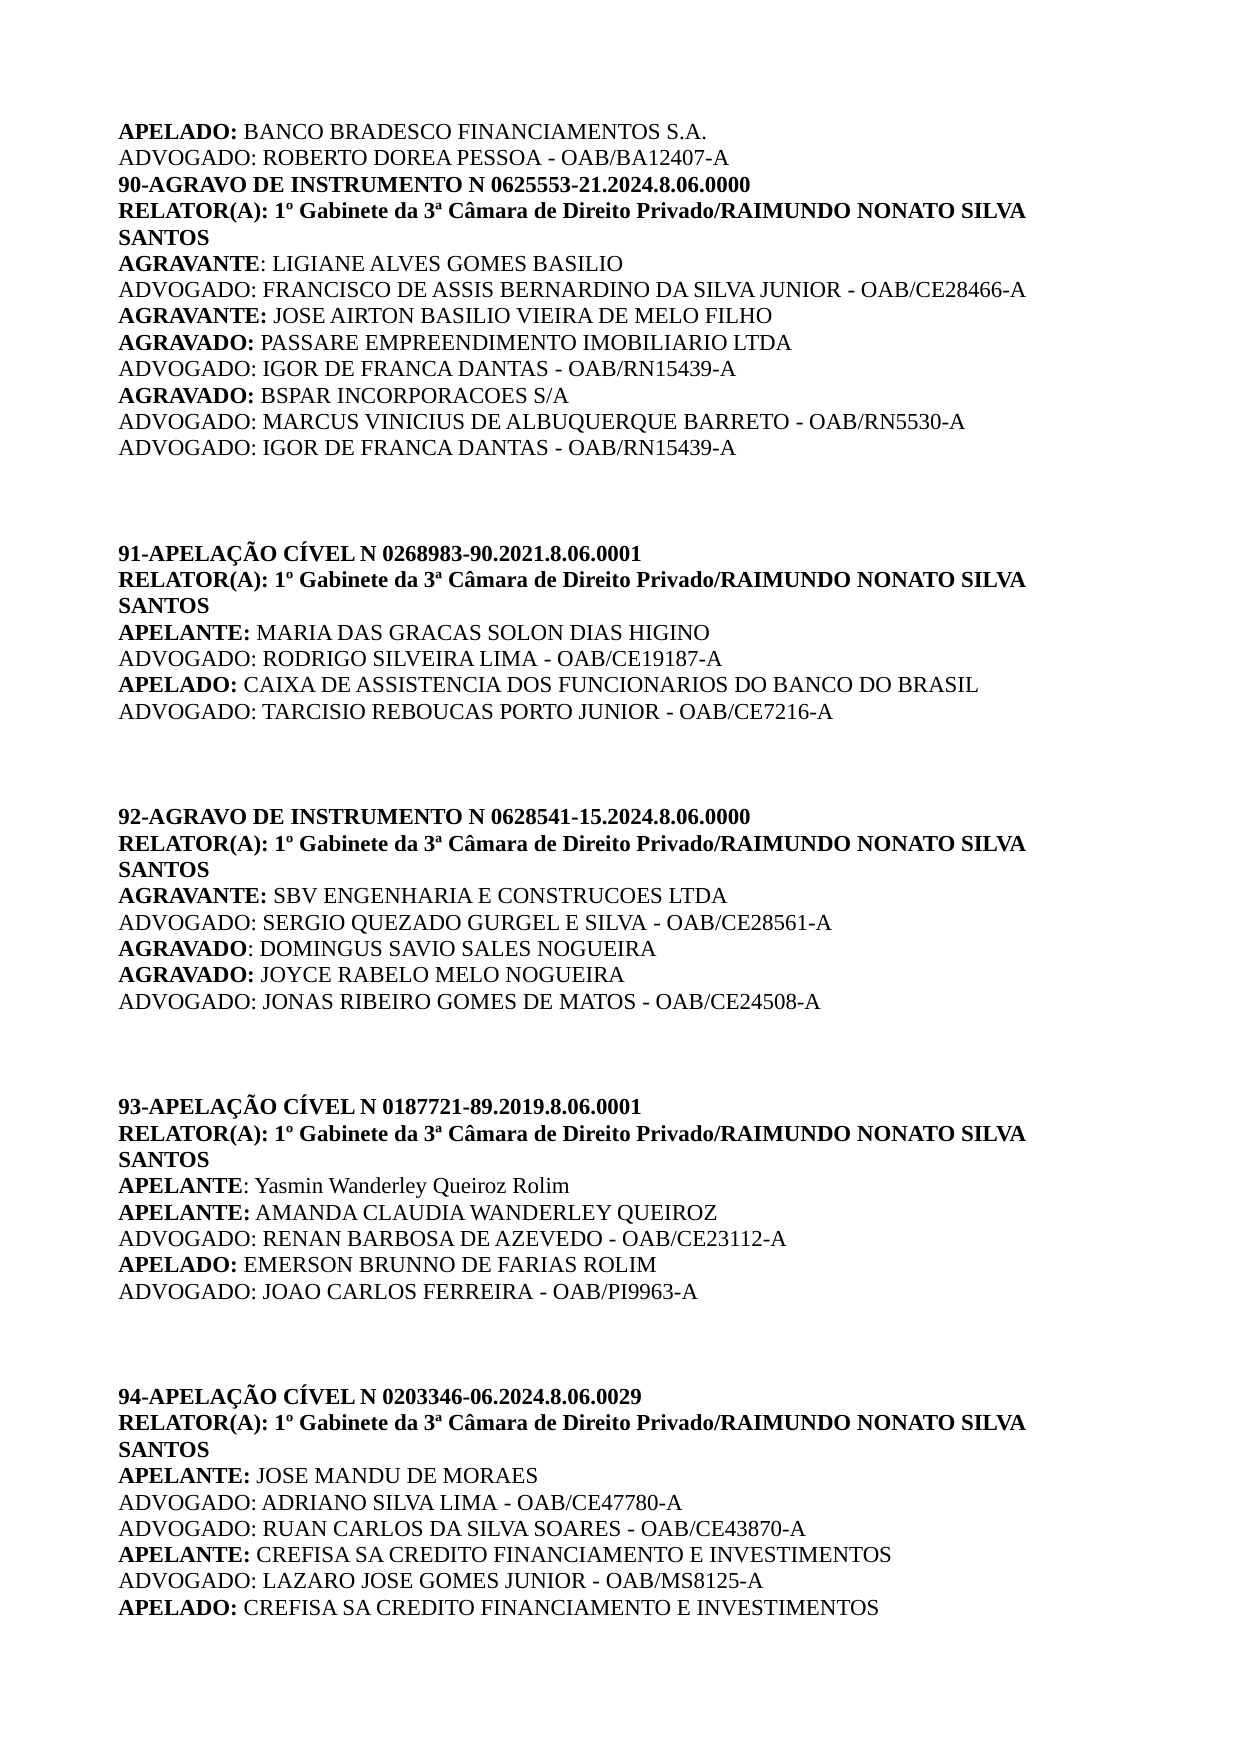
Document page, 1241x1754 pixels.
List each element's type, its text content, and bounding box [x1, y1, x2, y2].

text APELADO: BANCO BRADESCO FINANCIAMENTOS S.A. ADVOGADO: ROBERTO DOREA PESSOA - OAB/BA12407-A 90-AGRAVO DE INSTRUMENTO N 0625553-21.2024.8.06.0000 RELATOR(A): 1º Gabinete da 3ª Câmara de Direito Privado/RAIMUNDO NONATO SILVA SANTOS AGRAVANTE: LIGIANE ALVES GOMES BASILIO ADVOGADO: FRANCISCO DE ASSIS BERNARDINO DA SILVA JUNIOR - OAB/CE28466-A AGRAVANTE: JOSE AIRTON BASILIO VIEIRA DE MELO FILHO AGRAVADO: PASSARE EMPREENDIMENTO IMOBILIARIO LTDA ADVOGADO: IGOR DE FRANCA DANTAS - OAB/RN15439-A AGRAVADO: BSPAR INCORPORACOES S/A ADVOGADO: MARCUS VINICIUS DE ALBUQUERQUE BARRETO - OAB/RN5530-A ADVOGADO: IGOR DE FRANCA DANTAS - OAB/RN15439-A 91-APELAÇÃO CÍVEL N 0268983-90.2021.8.06.0001 RELATOR(A): 1º Gabinete da 3ª Câmara de Direito Privado/RAIMUNDO NONATO SILVA SANTOS APELANTE: MARIA DAS GRACAS SOLON DIAS HIGINO ADVOGADO: RODRIGO SILVEIRA LIMA - OAB/CE19187-A APELADO: CAIXA DE ASSISTENCIA DOS FUNCIONARIOS DO BANCO DO BRASIL ADVOGADO: TARCISIO REBOUCAS PORTO JUNIOR - OAB/CE7216-A 92-AGRAVO DE INSTRUMENTO N 0628541-15.2024.8.06.0000 RELATOR(A): 1º Gabinete da 3ª Câmara de Direito Privado/RAIMUNDO NONATO SILVA SANTOS AGRAVANTE: SBV ENGENHARIA E CONSTRUCOES LTDA ADVOGADO: SERGIO QUEZADO GURGEL E SILVA - OAB/CE28561-A AGRAVADO: DOMINGUS SAVIO SALES NOGUEIRA AGRAVADO: JOYCE RABELO MELO NOGUEIRA ADVOGADO: JONAS RIBEIRO GOMES DE MATOS - OAB/CE24508-A 93-APELAÇÃO CÍVEL N 0187721-89.2019.8.06.0001 RELATOR(A): 1º Gabinete da 3ª Câmara de Direito Privado/RAIMUNDO NONATO SILVA SANTOS APELANTE: Yasmin Wanderley Queiroz Rolim APELANTE: AMANDA CLAUDIA WANDERLEY QUEIROZ ADVOGADO: RENAN BARBOSA DE AZEVEDO - OAB/CE23112-A APELADO: EMERSON BRUNNO DE FARIAS ROLIM ADVOGADO: JOAO CARLOS FERREIRA - OAB/PI9963-A 94-APELAÇÃO CÍVEL N 0203346-06.2024.8.06.0029 RELATOR(A): 1º Gabinete da 3ª Câmara de Direito Privado/RAIMUNDO NONATO SILVA SANTOS APELANTE: JOSE MANDU DE MORAES ADVOGADO: ADRIANO SILVA LIMA - OAB/CE47780-A ADVOGADO: RUAN CARLOS DA SILVA SOARES - OAB/CE43870-A APELANTE: CREFISA SA CREDITO FINANCIAMENTO E INVESTIMENTOS ADVOGADO: LAZARO JOSE GOMES JUNIOR - OAB/MS8125-A APELADO: CREFISA SA CREDITO FINANCIAMENTO E INVESTIMENTOS [118, 118, 1122, 1620]
